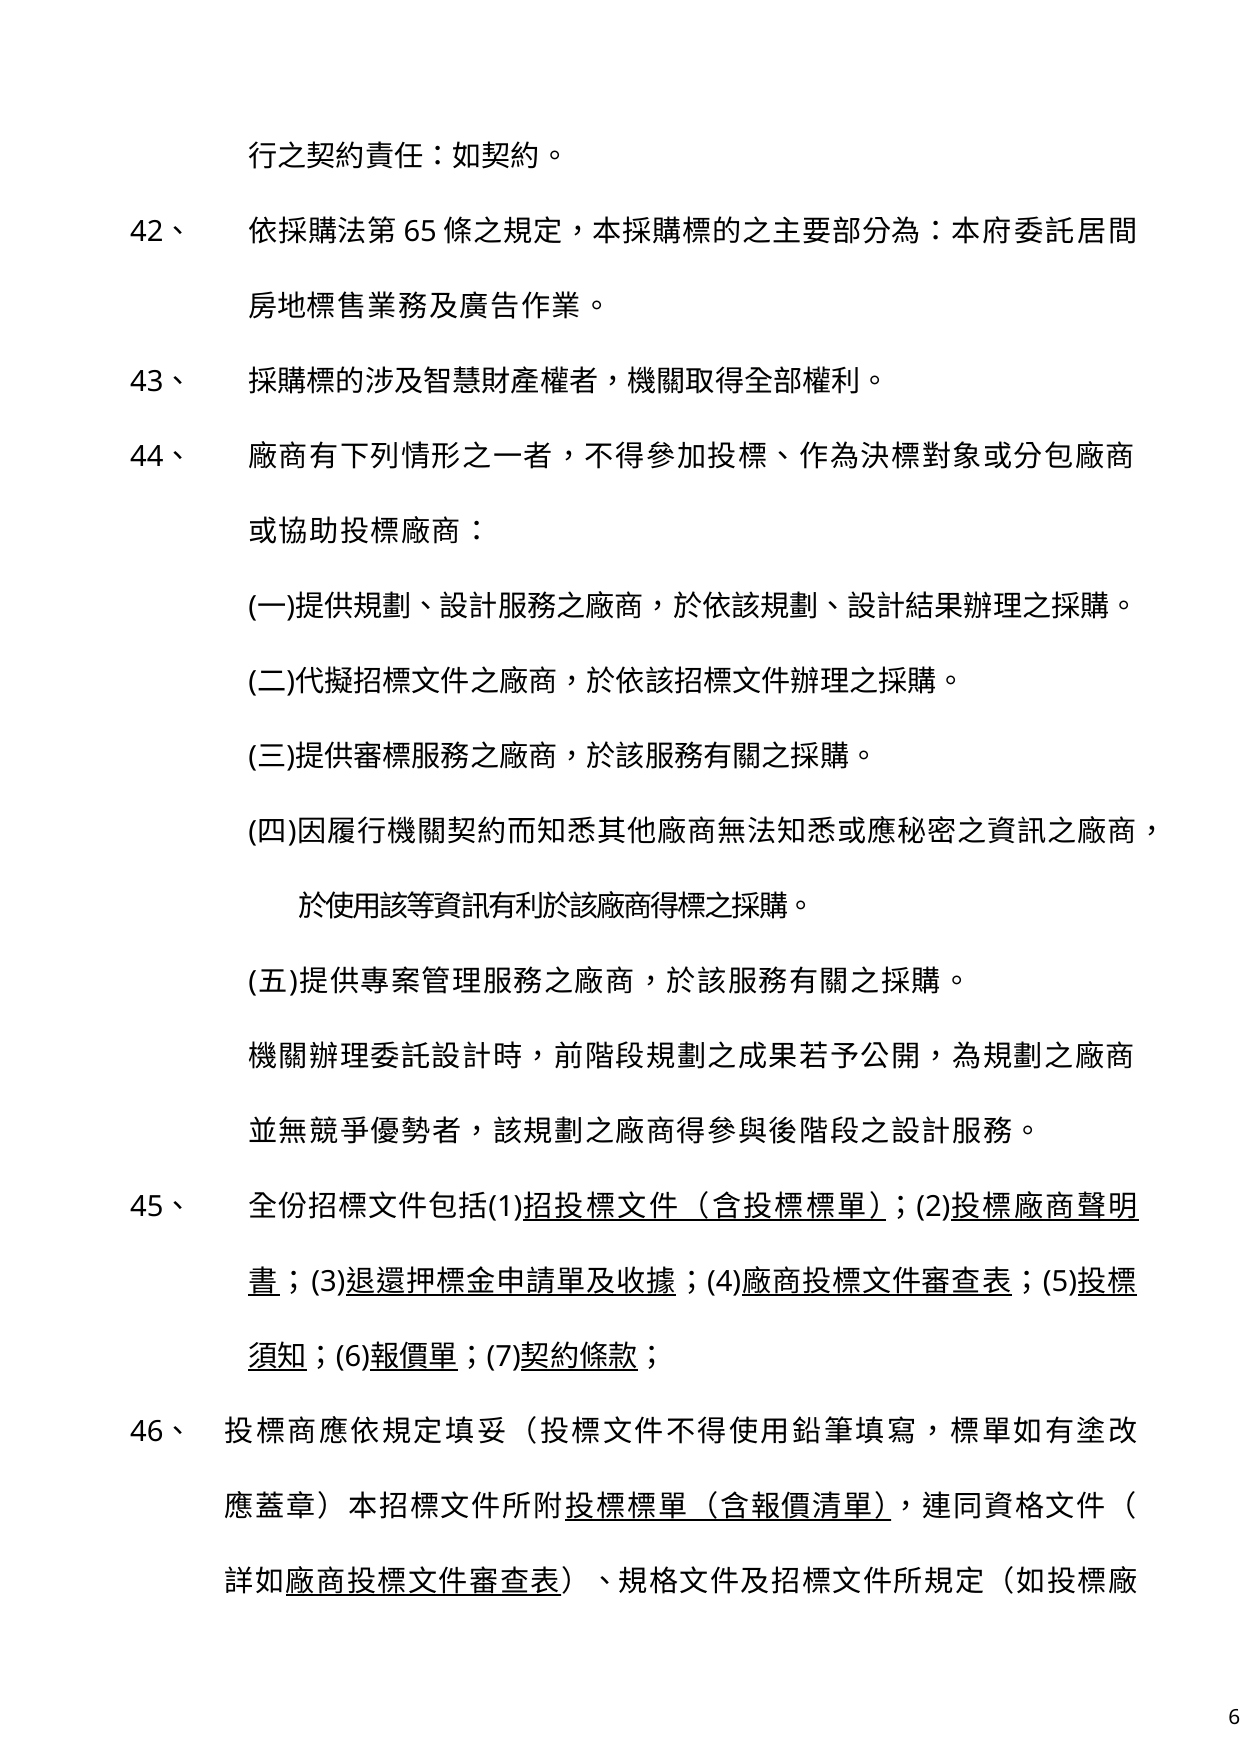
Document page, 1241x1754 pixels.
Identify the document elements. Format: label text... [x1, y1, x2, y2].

list 投標商應依規定填妥（投標文件不得使用鉛筆填寫，標單如有塗改應蓋章）本招標文件所附投標標單（含報價清單），連同資格文件（詳如廠商投標文件審查表）、規格文件及招標文件所規定（如投標廠 [130, 1391, 1137, 1616]
list 採購標的涉及智慧財產權者，機關取得全部權利。 [130, 341, 1137, 416]
list 依採購法第65條之規定，本採購標的之主要部分為：本府委託居間房地標售業務及廣告作業。 [130, 191, 1137, 341]
list 行之契約責任：如契約。 [130, 116, 1137, 191]
list 全份招標文件包括(1)招投標文件（含投標標單）；(2)投標廠商聲明書；(3)退還押標金申請單及收據；(4)廠商投標文件審查表；(5)投標須知；(6)報價單；(7)契約條款； [130, 1166, 1137, 1391]
text (二)代擬招標文件之廠商，於依該招標文件辦理之採購。 [248, 641, 1137, 716]
text (五)提供專案管理服務之廠商，於該服務有關之採購。 [248, 941, 1137, 1016]
text 機關辦理委託設計時，前階段規劃之成果若予公開，為規劃之廠商並無競爭優勢者，該規劃之廠商得參與後階段之設計服務。 [248, 1016, 1137, 1166]
text (三)提供審標服務之廠商，於該服務有關之採購。 [248, 716, 1137, 791]
text (四)因履行機關契約而知悉其他廠商無法知悉或應秘密之資訊之廠商，於使用該等資訊有利於該廠商得標之採購。 [248, 791, 1137, 941]
text (一)提供規劃、設計服務之廠商，於依該規劃、設計結果辦理之採購。 [248, 566, 1137, 641]
list 廠商有下列情形之一者，不得參加投標、作為決標對象或分包廠商或協助投標廠商： [130, 416, 1137, 566]
